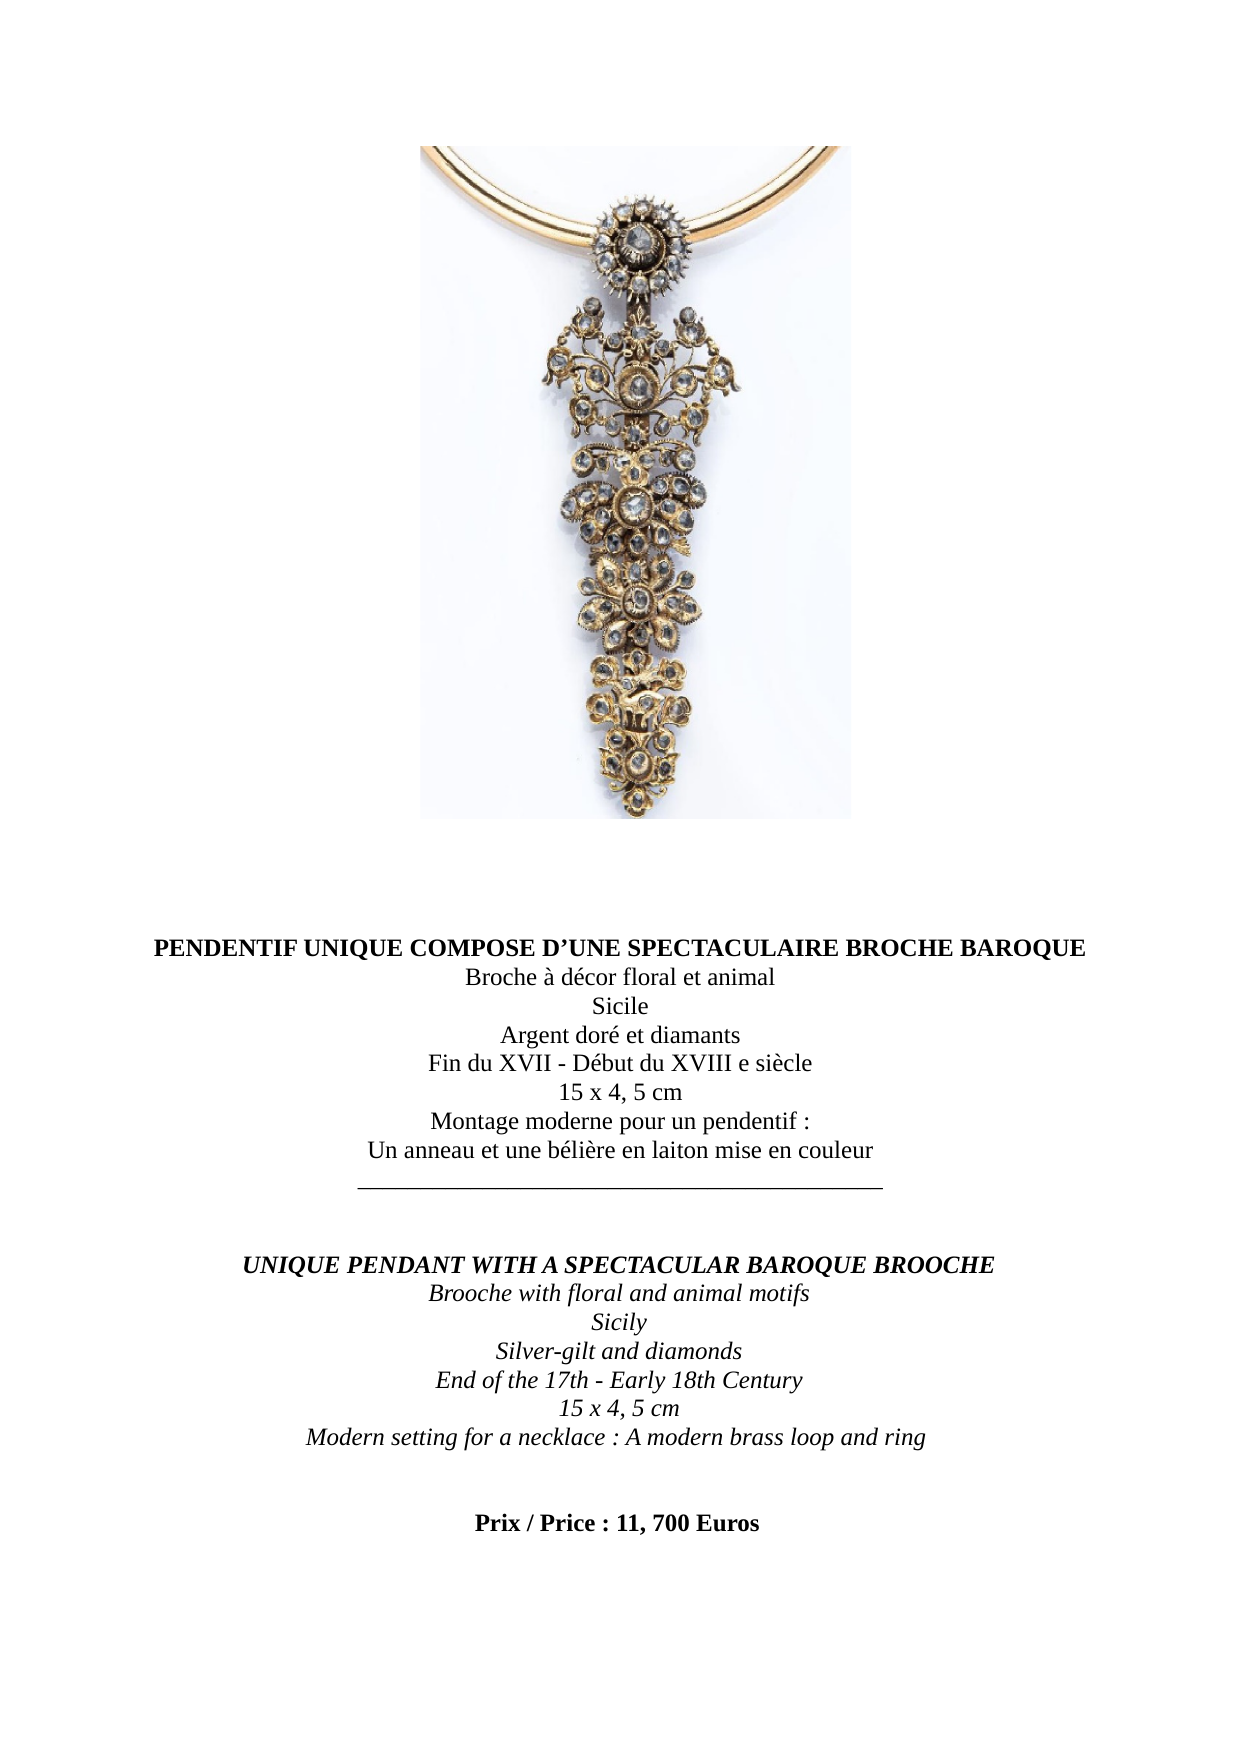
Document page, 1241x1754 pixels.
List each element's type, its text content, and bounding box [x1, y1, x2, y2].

text Broche à décor floral et animal Sicile Argent doré et diamants Fin du XVII - Début du XVIII e siècle 15 x 4, 5 cm Montage moderne pour un pendentif : Un anneau et une bélière en laiton mise en couleur [118, 962, 1122, 1163]
text Prix / Price : 11, 700 Euros [118, 1508, 1122, 1537]
text __________________________________________ [118, 1163, 1122, 1192]
text UNIQUE PENDANT WITH A SPECTACULAR BAROQUE BROOCHE [118, 1192, 1122, 1278]
text PENDENTIF UNIQUE COMPOSE D’UNE SPECTACULAIRE BROCHE BAROQUE [118, 933, 1122, 962]
picture [420, 146, 852, 819]
text Brooche with floral and animal motifs Sicily Silver-gilt and diamonds End of the 17th - Early 18th Century 15 x 4, 5 cm Modern setting for a necklace : A modern brass loop and ring [118, 1278, 1122, 1508]
